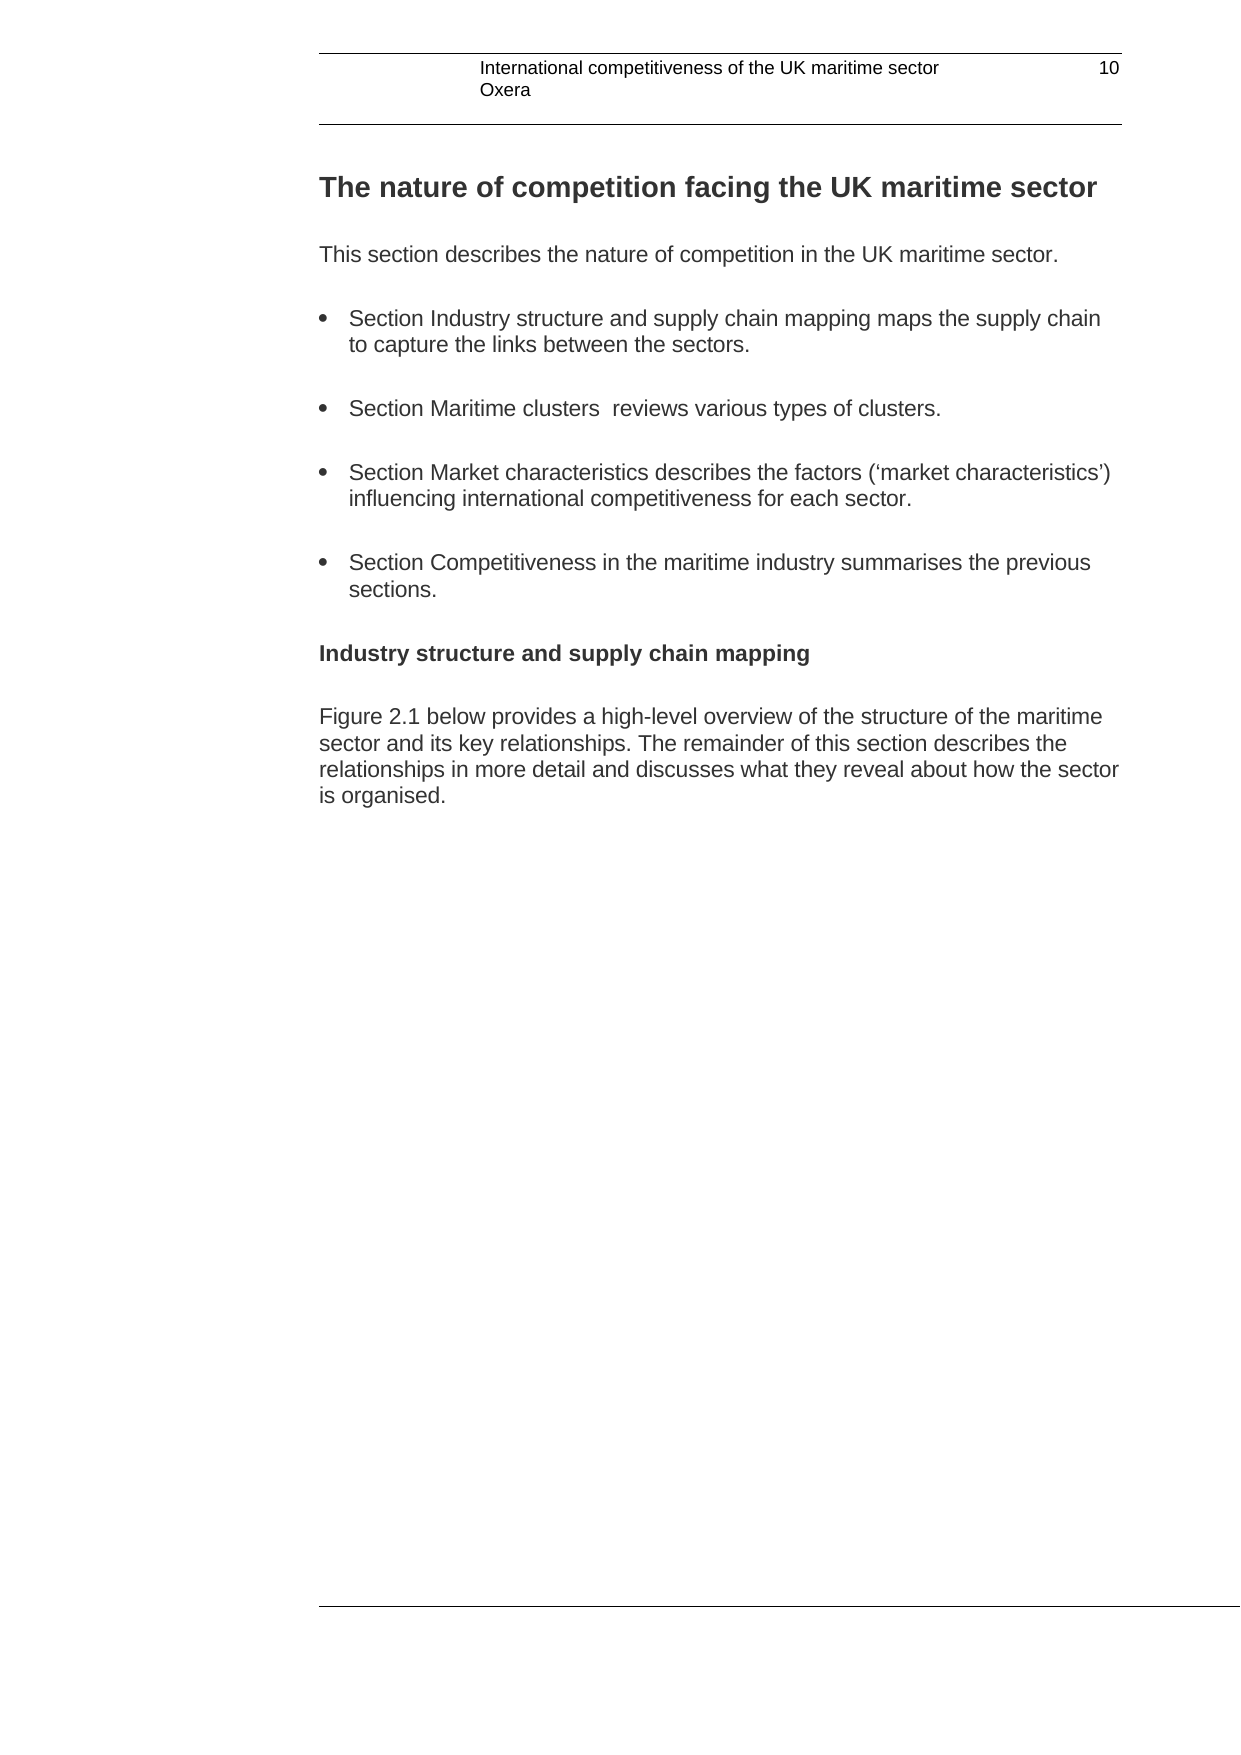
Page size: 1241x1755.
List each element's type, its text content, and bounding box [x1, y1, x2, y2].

text This section describes the nature of competition in the UK maritime sector. [319, 241, 1122, 267]
subtitle The nature of competition facing the UK maritime sector [319, 170, 1122, 204]
list Section 2.4 summarises the previous sections. [319, 549, 1122, 602]
text Figure 2.1 below provides a high-level overview of the structure of the maritime sector and its key relationships. The remainder of this section describes the relationships in more detail and discusses what they reveal about how the sector is organised. [319, 703, 1122, 809]
subtitle Industry structure and supply chain mapping [319, 639, 1122, 666]
list Section 2.3 describes the factors (‘market characteristics’) influencing international competitiveness for each sector. [319, 459, 1122, 512]
list Section 2.1 maps the supply chain to capture the links between the sectors. [319, 305, 1122, 358]
list Section 2.2 reviews various types of clusters. [319, 395, 1122, 422]
